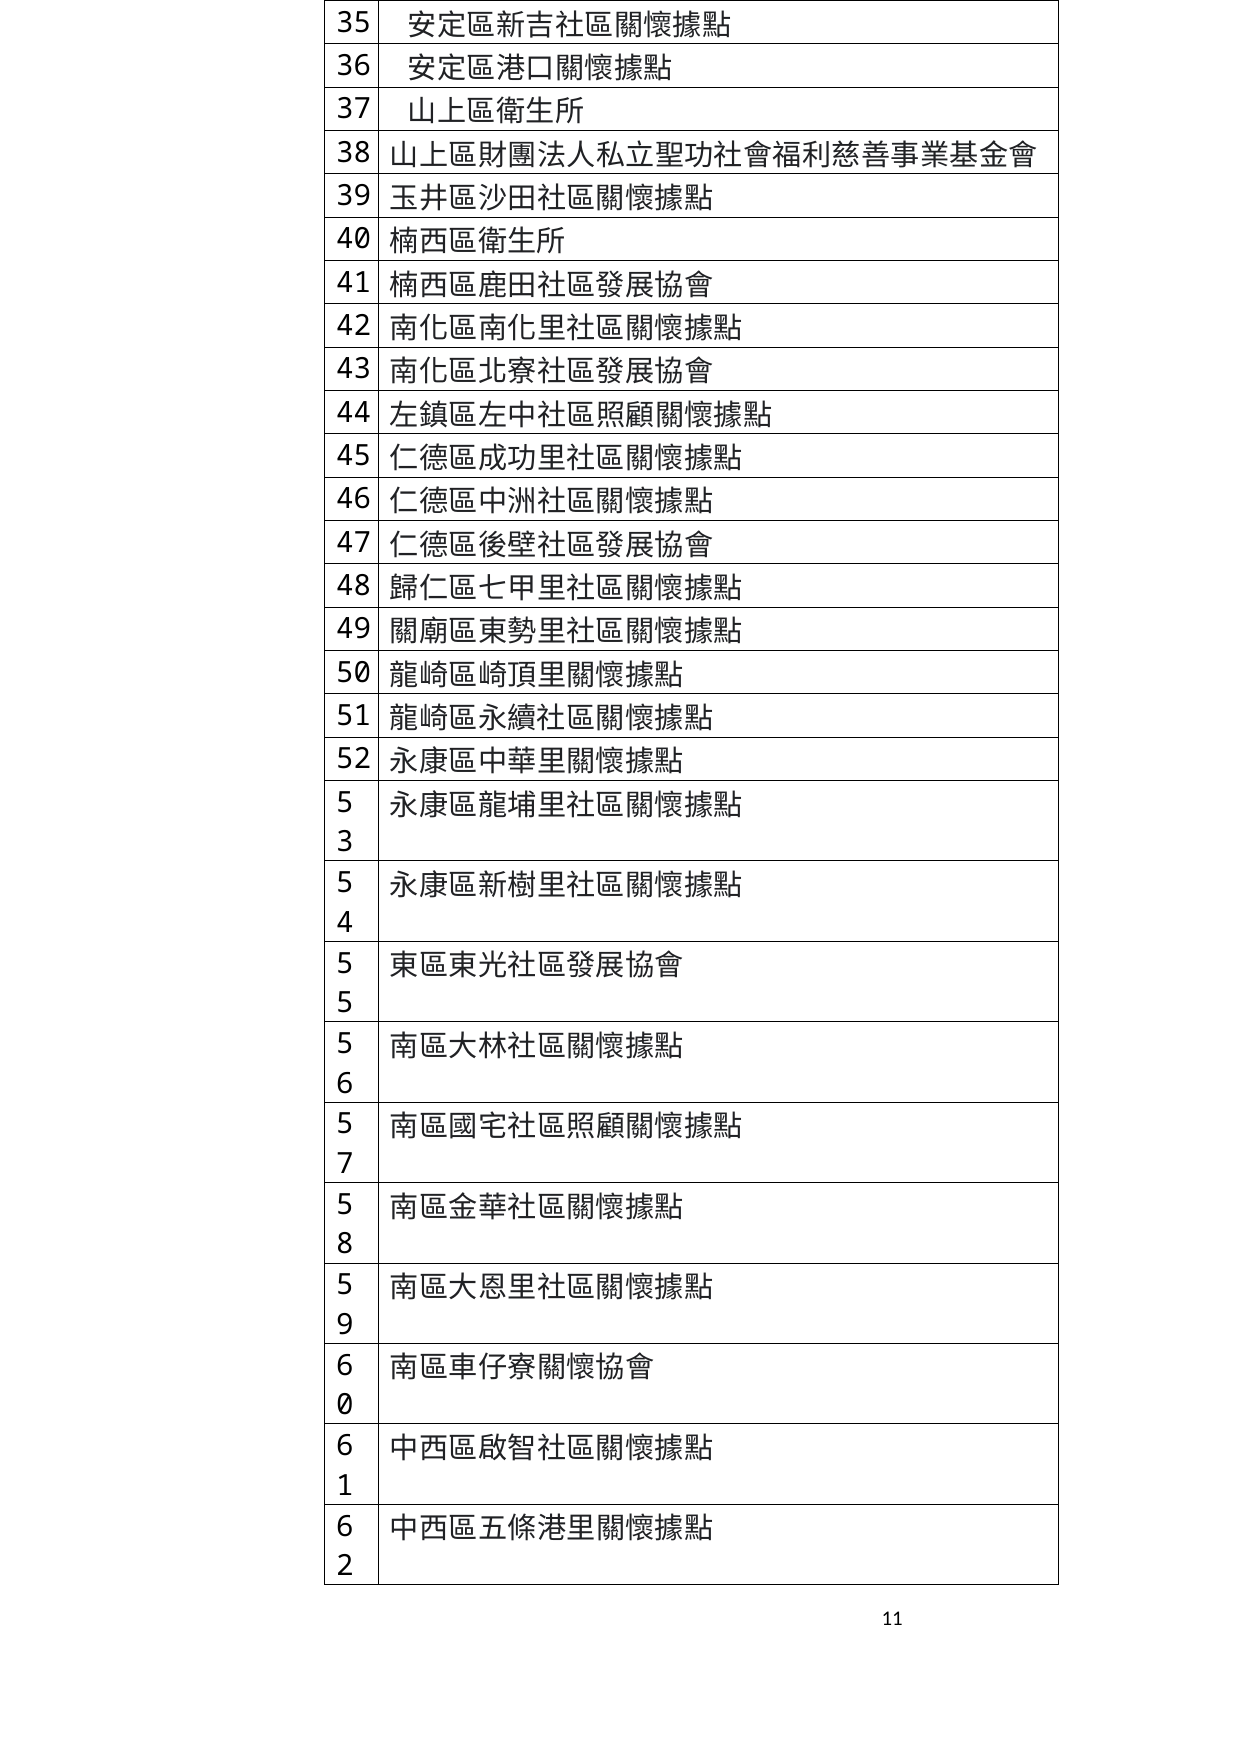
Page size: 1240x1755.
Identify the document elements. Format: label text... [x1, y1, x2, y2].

table_cell 39 [325, 174, 378, 217]
table_cell 47 [325, 521, 378, 563]
table_cell 59 [325, 1264, 378, 1343]
table_cell 南區大林社區關懷據點 [379, 1022, 1058, 1102]
table_cell 南區大恩里社區關懷據點 [379, 1264, 1058, 1343]
table_cell 仁德區成功里社區關懷據點 [379, 434, 1058, 477]
table_cell 楠西區衛生所 [379, 218, 1058, 260]
table_cell 關廟區東勢里社區關懷據點 [379, 608, 1058, 650]
table_cell 歸仁區七甲里社區關懷據點 [379, 564, 1058, 607]
table_cell 山上區衛生所 [379, 88, 1058, 130]
table_cell 52 [325, 738, 378, 780]
table_cell 永康區龍埔里社區關懷據點 [379, 781, 1058, 860]
table_cell 山上區財團法人私立聖功社會福利慈善事業基金會 [379, 131, 1058, 173]
table_cell 35 [325, 1, 378, 43]
table_cell 38 [325, 131, 378, 173]
table_cell 仁德區中洲社區關懷據點 [379, 478, 1058, 520]
table_cell 安定區新吉社區關懷據點 [379, 1, 1058, 43]
table_cell 50 [325, 651, 378, 693]
table_cell 49 [325, 608, 378, 650]
table_cell 44 [325, 391, 378, 433]
table_cell 永康區中華里關懷據點 [379, 738, 1058, 780]
table_cell 43 [325, 348, 378, 390]
table_cell 東區東光社區發展協會 [379, 942, 1058, 1021]
table_cell 40 [325, 218, 378, 260]
table_cell 51 [325, 694, 378, 737]
table_cell 龍崎區崎頂里關懷據點 [379, 651, 1058, 693]
table_cell 41 [325, 261, 378, 303]
table_cell 中西區啟智社區關懷據點 [379, 1424, 1058, 1504]
table_cell 安定區港口關懷據點 [379, 44, 1058, 87]
table_cell 左鎮區左中社區照顧關懷據點 [379, 391, 1058, 433]
table_cell 60 [325, 1344, 378, 1423]
table_cell 54 [325, 861, 378, 941]
table_cell 61 [325, 1424, 378, 1504]
table_cell 南區車仔寮關懷協會 [379, 1344, 1058, 1423]
table_cell 玉井區沙田社區關懷據點 [379, 174, 1058, 217]
table_cell 42 [325, 304, 378, 347]
table_cell 48 [325, 564, 378, 607]
table_cell 55 [325, 942, 378, 1021]
table_cell 南化區北寮社區發展協會 [379, 348, 1058, 390]
table_cell 56 [325, 1022, 378, 1102]
table_cell 46 [325, 478, 378, 520]
table_cell 仁德區後壁社區發展協會 [379, 521, 1058, 563]
table_cell 58 [325, 1183, 378, 1262]
table_cell 37 [325, 88, 378, 130]
table_cell 62 [325, 1505, 378, 1584]
table_cell 楠西區鹿田社區發展協會 [379, 261, 1058, 303]
table_cell 53 [325, 781, 378, 860]
table_cell 36 [325, 44, 378, 87]
table_cell 南區國宅社區照顧關懷據點 [379, 1103, 1058, 1182]
table_cell 南區金華社區關懷據點 [379, 1183, 1058, 1262]
table_cell 45 [325, 434, 378, 477]
table_cell 57 [325, 1103, 378, 1182]
table_cell 南化區南化里社區關懷據點 [379, 304, 1058, 347]
table_cell 永康區新樹里社區關懷據點 [379, 861, 1058, 941]
table_cell 龍崎區永續社區關懷據點 [379, 694, 1058, 737]
table_cell 中西區五條港里關懷據點 [379, 1505, 1058, 1584]
